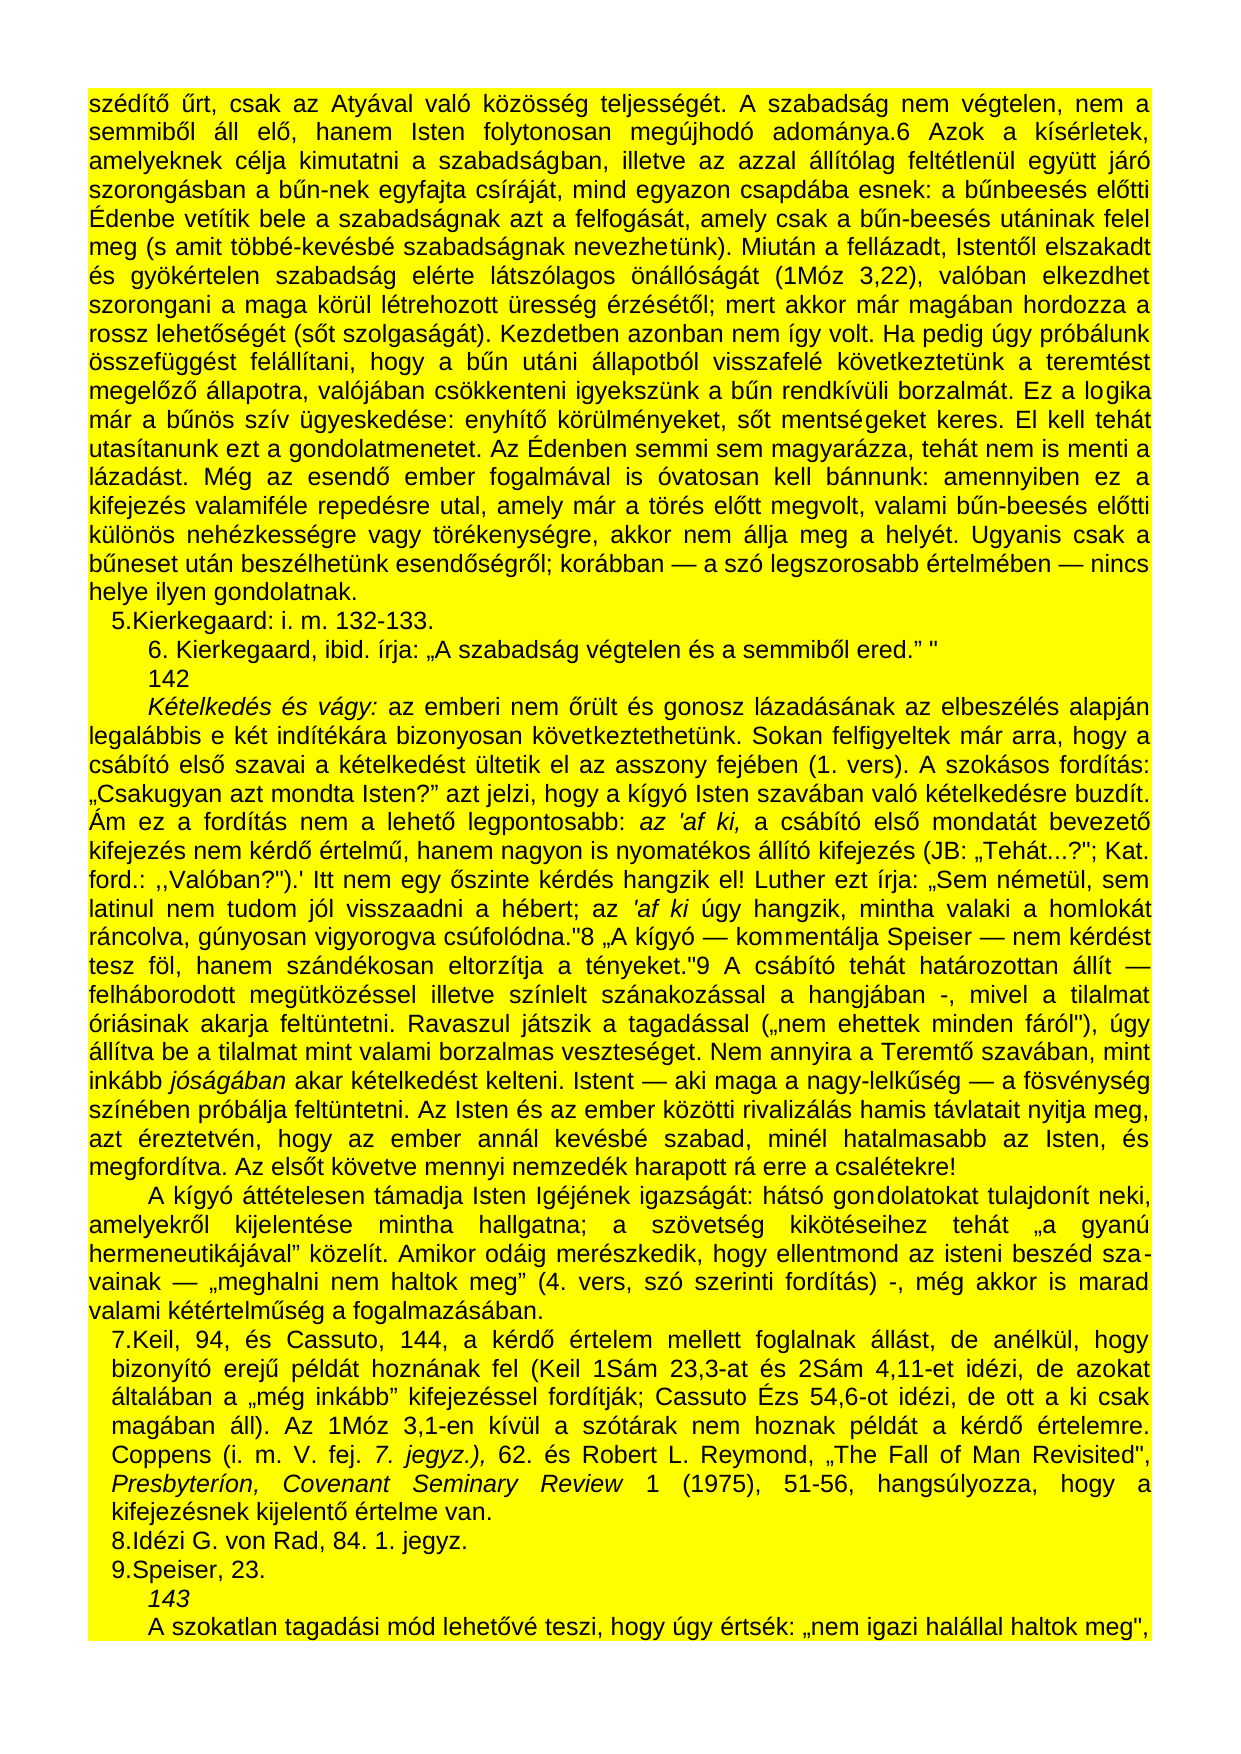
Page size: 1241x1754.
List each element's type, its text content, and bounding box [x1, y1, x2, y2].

list Idézi G. von Rad, 84. 1. jegyz. [88, 1526, 1152, 1555]
text szédítő űrt, csak az Atyával való közösség teljességét. A szabadság nem végtelen, nem a semmiből áll elő, hanem Isten folytonosan megújhodó adománya.6 Azok a kísérletek, amelyeknek célja kimutatni a szabadság­ban, illetve az azzal állítólag feltétlenül együtt járó szorongásban a bűn-nek egyfajta csíráját, mind egyazon csapdába esnek: a bűnbeesés előtti Édenbe vetítik bele a szabadságnak azt a felfogását, amely csak a bűn-beesés utáninak felel meg (s amit többé-kevésbé szabadságnak nevezhe­tünk). Miután a fellázadt, Istentől elszakadt és gyökértelen szabadság elérte látszólagos önállóságát (1Móz 3,22), valóban elkezdhet szorongani a maga körül létrehozott üresség érzésétől; mert akkor már magában hordozza a rossz lehetőségét (sőt szolgaságát). Kezdetben azonban nem így volt. Ha pedig úgy próbálunk összefüggést felállítani, hogy a bűn utá­ni állapotból visszafelé következtetünk a teremtést megelőző állapotra, valójában csökkenteni igyekszünk a bűn rendkívüli borzalmát. Ez a lo­gika már a bűnös szív ügyeskedése: enyhítő körülményeket, sőt mentsé­geket keres. El kell tehát utasítanunk ezt a gondolatmenetet. Az Édenben semmi sem magyarázza, tehát nem is menti a lázadást. Még az esendő ember fogalmával is óvatosan kell bánnunk: amennyiben ez a kifejezés valamiféle repedésre utal, amely már a törés előtt megvolt, valami bűn-beesés előtti különös nehézkességre vagy törékenységre, akkor nem állja meg a helyét. Ugyanis csak a bűneset után beszélhetünk esendőségről; korábban ― a szó legszorosabb értelmében ― nincs helye ilyen gondolatnak. [88, 88, 1152, 606]
list Speiser, 23. [88, 1555, 1152, 1583]
text 143 [88, 1583, 1152, 1612]
list Kierkegaard: i. m. 132-133. [88, 606, 1152, 635]
text A kígyó áttételesen támadja Isten Igéjének igazságát: hátsó gon­dolatokat tulajdonít neki, amelyekről kijelentése mintha hallgatna; a szövetség kikötéseihez tehát „a gyanú hermeneutikájával” közelít. Amikor odáig merészkedik, hogy ellentmond az isteni beszéd sza­vainak ― „meghalni nem haltok meg” (4. vers, szó szerinti fordítás) -, még akkor is marad valami kétértelműség a fogalmazásában. [88, 1181, 1152, 1325]
text 142 [88, 663, 1152, 692]
text Kételkedés és vágy: az emberi nem őrült és gonosz lázadásának az elbeszélés alapján legalábbis e két indítékára bizonyosan követ­keztethetünk. Sokan felfigyeltek már arra, hogy a csábító első szavai a kételkedést ültetik el az asszony fejében (1. vers). A szokásos fordítás: „Csakugyan azt mondta Isten?” azt jelzi, hogy a kígyó Isten szavában való kételkedésre buzdít. Ám ez a fordítás nem a lehető legpontosabb: az 'af ki, a csábító első mondatát bevezető kifejezés nem kérdő értelmű, hanem nagyon is nyomatékos állító kifejezés (JB: „Tehát...?"; Kat. ford.: ,,Valóban?").' Itt nem egy őszinte kérdés hangzik el! Luther ezt írja: „Sem németül, sem latinul nem tudom jól visszaadni a hébert; az 'af ki úgy hangzik, mintha valaki a hom­lokát ráncolva, gúnyosan vigyorogva csúfolódna."8 „A kígyó ― kom­mentálja Speiser ― nem kérdést tesz föl, hanem szándékosan eltor­zítja a tényeket."9 A csábító tehát határozottan állít ― felháborodott megütközéssel illetve színlelt szánakozással a hangjában -, mivel a tilalmat óriásinak akarja feltüntetni. Ravaszul játszik a tagadással („nem ehettek minden fáról"), úgy állítva be a tilalmat mint valami borzalmas veszteséget. Nem annyira a Teremtő szavában, mint inkább jóságában akar kételkedést kelteni. Istent ― aki maga a nagy-lelkűség ― a fösvénység színében próbálja feltüntetni. Az Isten és az ember közötti rivalizálás hamis távlatait nyitja meg, azt éreztetvén, hogy az ember annál kevésbé szabad, minél hatalmasabb az Isten, és megfordítva. Az elsőt követve mennyi nemzedék harapott rá erre a csalétekre! [88, 692, 1152, 1181]
list Keil, 94, és Cassuto, 144, a kérdő értelem mellett foglalnak állást, de anélkül, hogy bizonyító erejű példát hoznának fel (Keil 1Sám 23,3-at és 2Sám 4,11-et idézi, de azokat általában a „még inkább” kifejezéssel fordítják; Cassuto Ézs 54,6-ot idézi, de ott a ki csak magában áll). Az 1Móz 3,1-en kívül a szótárak nem hoznak példát a kérdő értelemre. Coppens (i. m. V. fej. 7. jegyz.), 62. és Robert L. Reymond, „The Fall of Man Revisited", Presbyteríon, Covenant Seminary Review 1 (1975), 51-56, hangsú­lyozza, hogy a kifejezésnek kijelentő értelme van. [88, 1325, 1152, 1526]
text 6. Kierkegaard, ibid. írja: „A szabadság végtelen és a semmiből ered.” " [88, 635, 1152, 663]
text A szokatlan tagadási mód lehetővé teszi, hogy úgy értsék: „nem igazi halállal haltok meg", [88, 1612, 1152, 1641]
